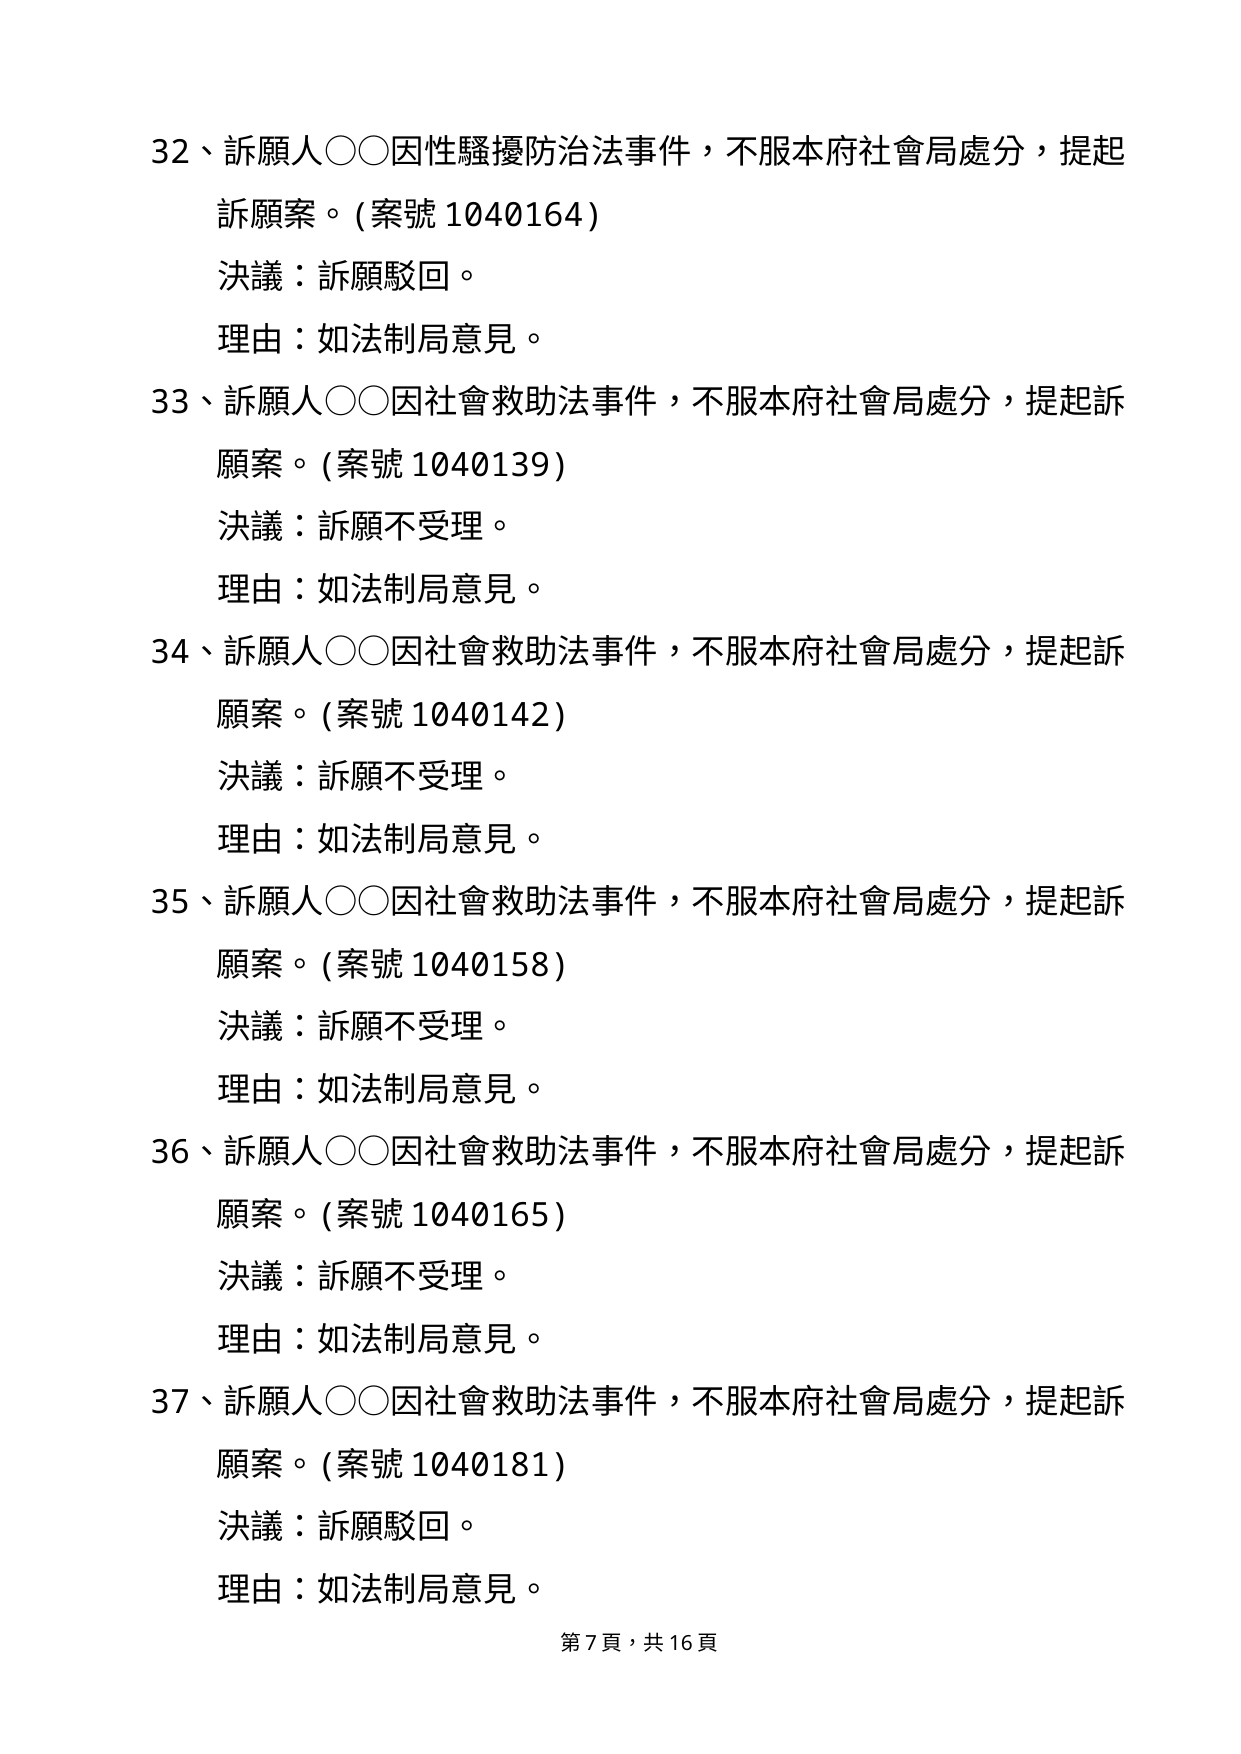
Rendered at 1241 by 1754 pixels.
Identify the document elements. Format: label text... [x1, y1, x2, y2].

text 決議：訴願不受理。 [217, 1233, 1128, 1295]
text 理由：如法制局意見。 [217, 795, 1128, 858]
text 34、訴願人○○因社會救助法事件，不服本府社會局處分，提起訴願案。(案號1040142) [150, 608, 1128, 733]
text 理由：如法制局意見。 [217, 1545, 1128, 1608]
text 37、訴願人○○因社會救助法事件，不服本府社會局處分，提起訴願案。(案號1040181) [150, 1358, 1128, 1483]
text 理由：如法制局意見。 [217, 545, 1128, 608]
text 理由：如法制局意見。 [217, 1295, 1128, 1358]
text 決議：訴願不受理。 [217, 483, 1128, 545]
text 36、訴願人○○因社會救助法事件，不服本府社會局處分，提起訴願案。(案號1040165) [150, 1108, 1128, 1233]
text 決議：訴願駁回。 [217, 1483, 1128, 1545]
text 理由：如法制局意見。 [217, 295, 1128, 358]
text 決議：訴願不受理。 [217, 733, 1128, 795]
text 35、訴願人○○因社會救助法事件，不服本府社會局處分，提起訴願案。(案號1040158) [150, 858, 1128, 983]
text 決議：訴願駁回。 [217, 233, 1128, 295]
text 決議：訴願不受理。 [217, 983, 1128, 1045]
text 理由：如法制局意見。 [217, 1045, 1128, 1108]
text 33、訴願人○○因社會救助法事件，不服本府社會局處分，提起訴願案。(案號1040139) [150, 358, 1128, 483]
text 32、訴願人○○因性騷擾防治法事件，不服本府社會局處分，提起訴願案。(案號1040164) [150, 108, 1128, 233]
